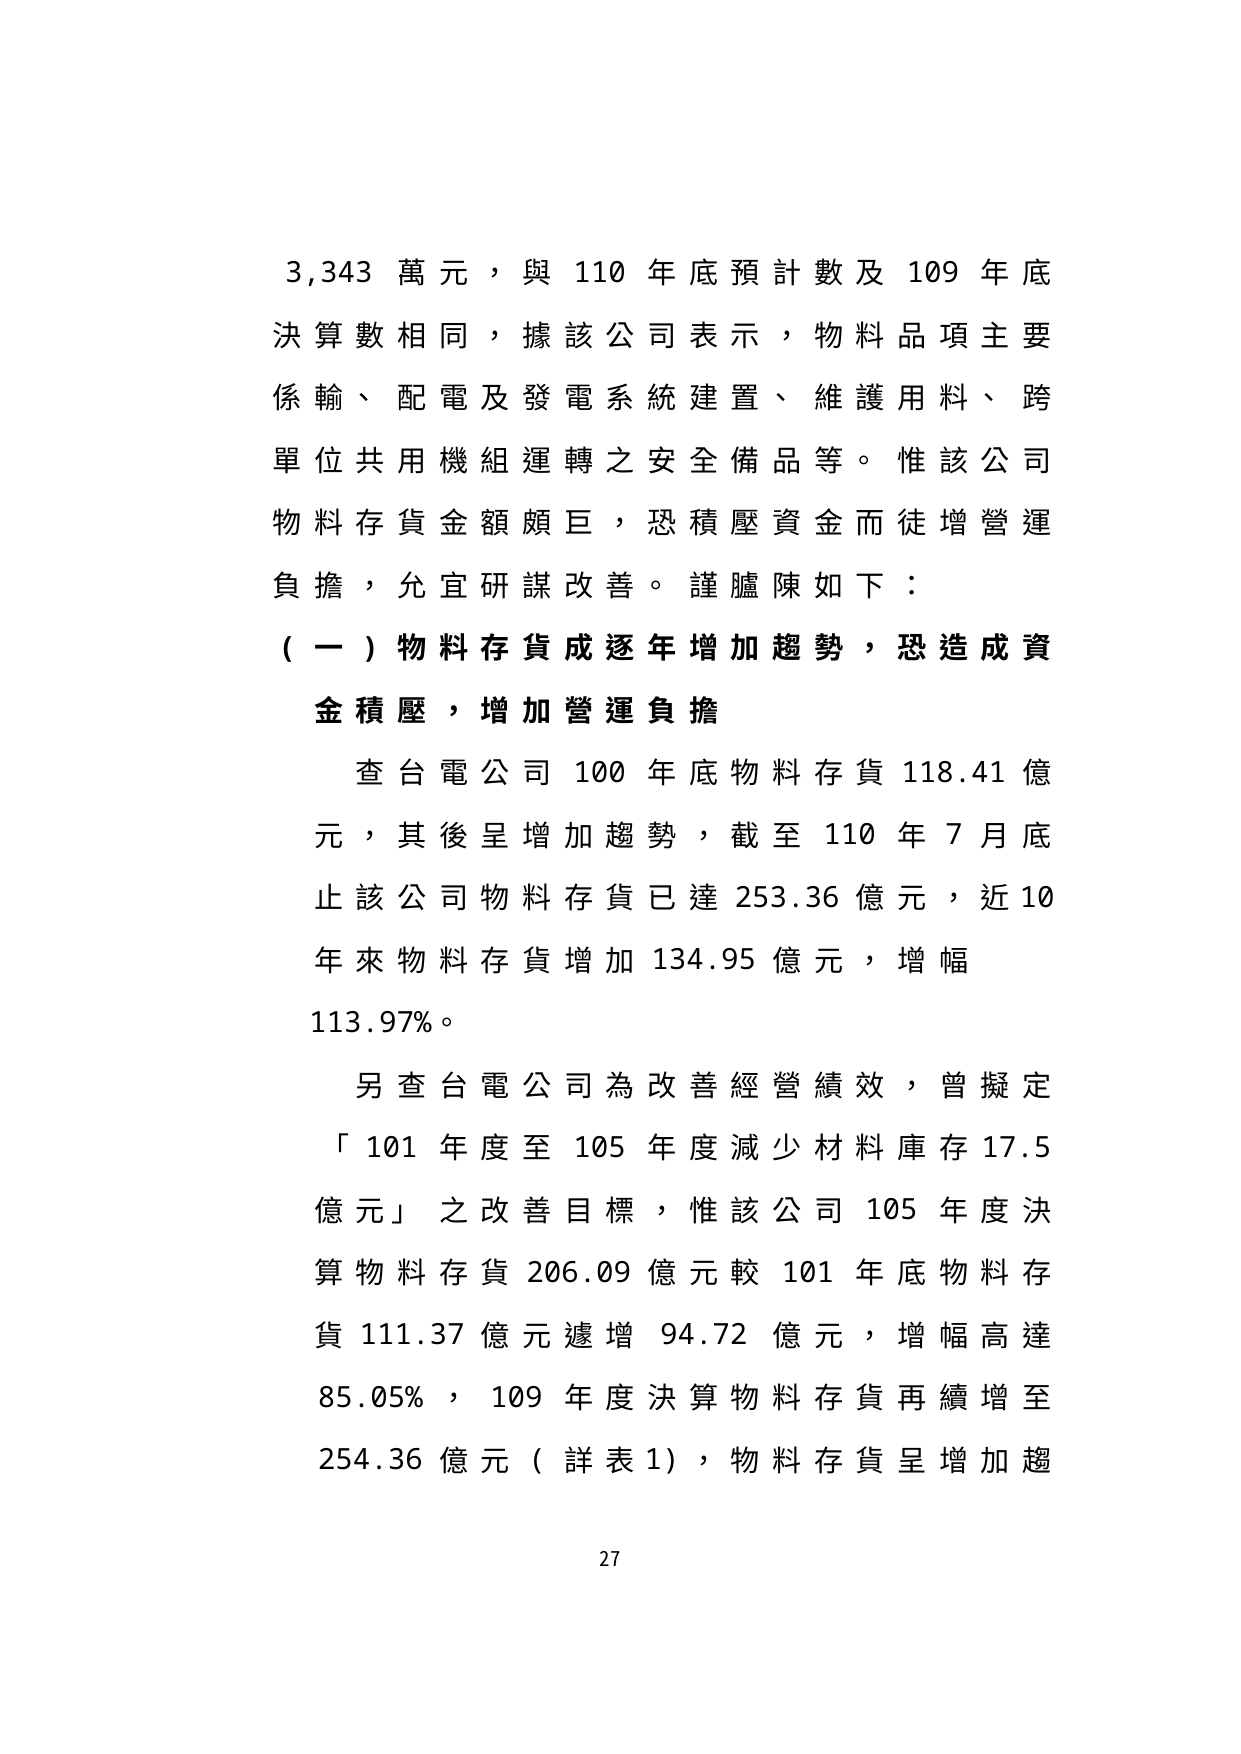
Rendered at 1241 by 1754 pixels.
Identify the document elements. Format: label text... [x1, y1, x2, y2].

text 3,343萬元，與110年底預計數及109年底決算數相同，據該公司表示，物料品項主要係輸、配電及發電系統建置、維護用料、跨單位共用機組運轉之安全備品等。惟該公司物料存貨金額頗巨，恐積壓資金而徒增營運負擔，允宜研謀改善。謹臚陳如下： [242, 229, 1058, 604]
text (一)物料存貨成逐年增加趨勢，恐造成資金積壓，增加營運負擔 [242, 604, 1058, 729]
text 另查台電公司為改善經營績效，曾擬定「101年度至105年度減少材料庫存17.5億元」之改善目標，惟該公司105年度決算物料存貨206.09億元較101年底物料存貨111.37億元遽增94.72億元，增幅高達85.05%，109年度決算物料存貨再續增至254.36億元(詳表1)，物料存貨呈增加趨 [271, 1042, 1058, 1479]
text 查台電公司100年底物料存貨118.41億元，其後呈增加趨勢，截至110年7月底止該公司物料存貨已達253.36億元，近10年來物料存貨增加134.95億元，增幅113.97%。 [271, 729, 1058, 1042]
